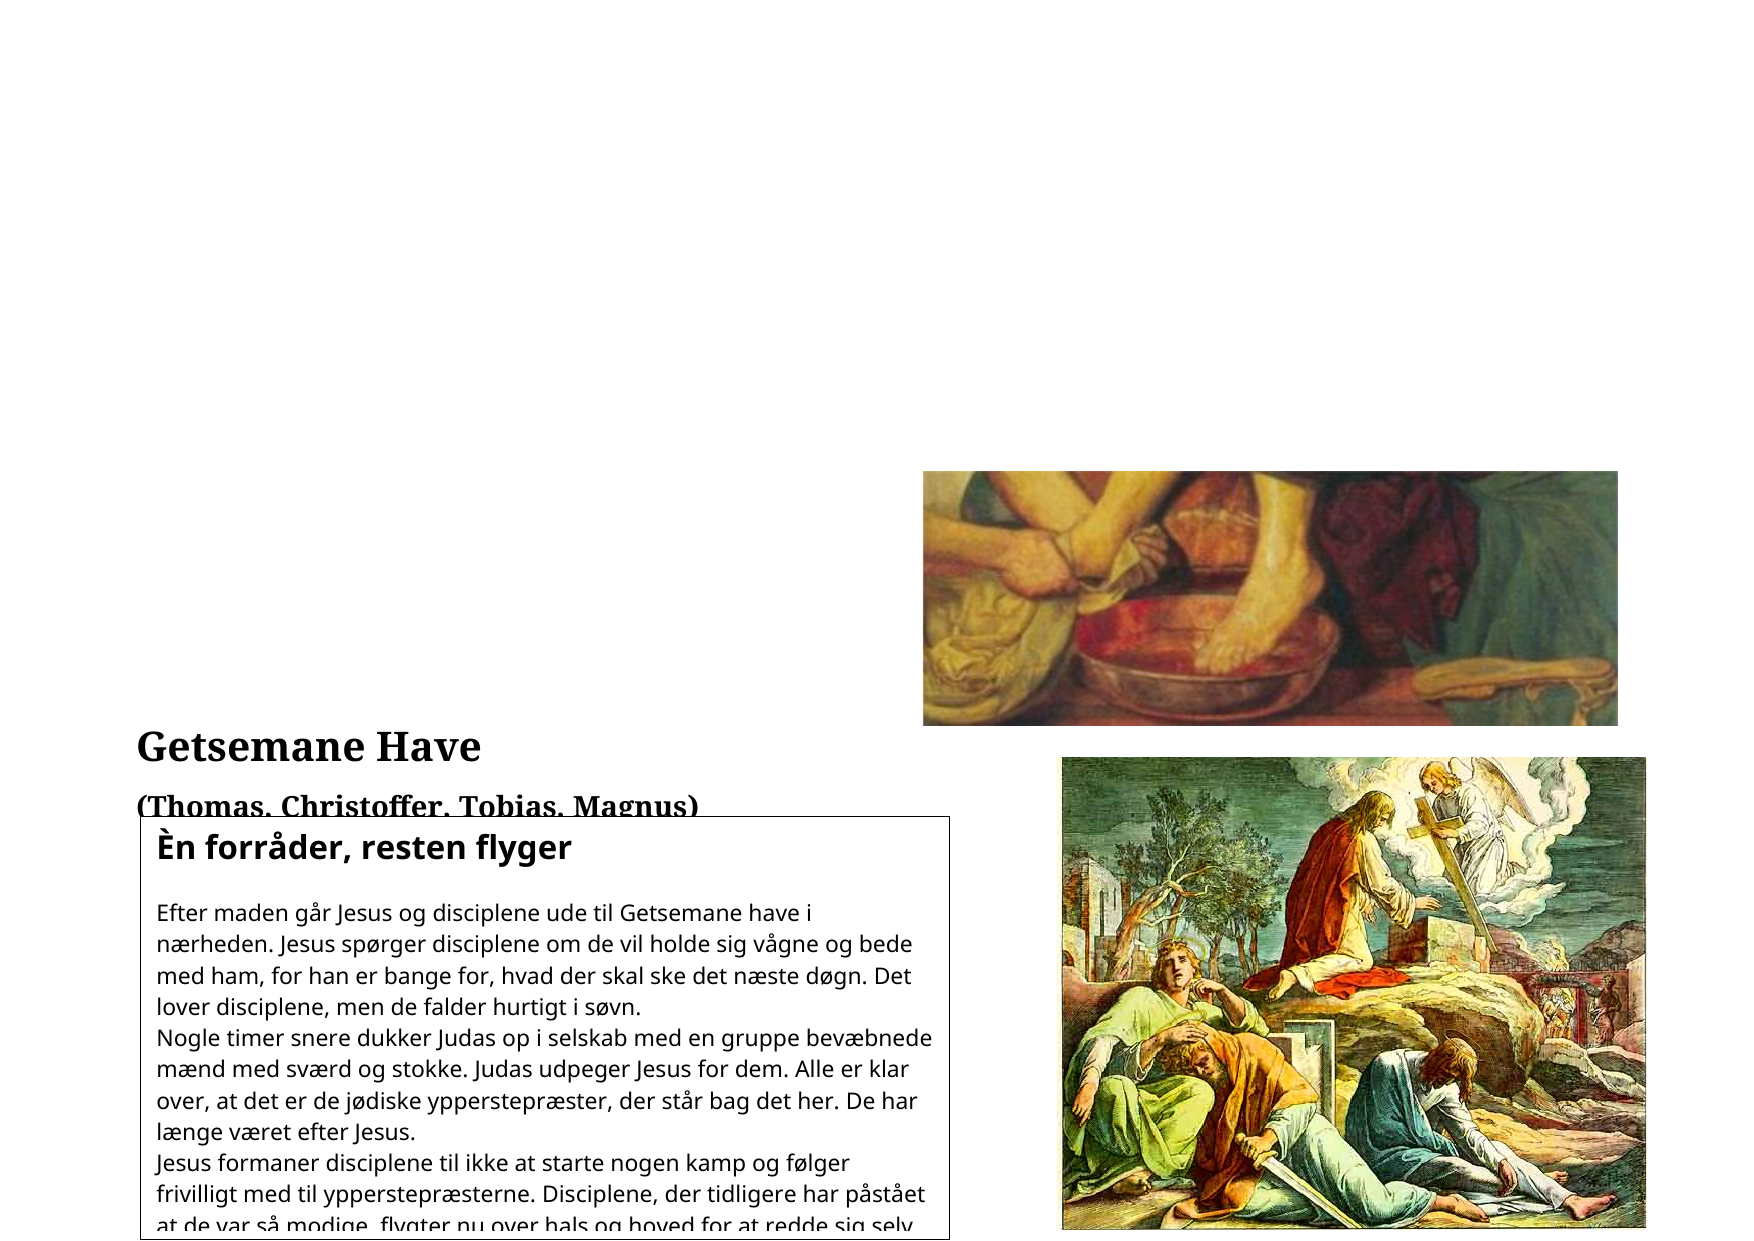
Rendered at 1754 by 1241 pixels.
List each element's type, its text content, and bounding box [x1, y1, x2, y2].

picture [922, 471, 1618, 726]
text (Thomas, Christoffer, Tobias, Magnus) [136, 786, 1024, 826]
text Jesus formaner disciplene til ikke at starte nogen kamp og følger frivilligt med til ypperstepræsterne. Disciplene, der tidligere har påstået at de var så modige, flygter nu over hals og hoved for at redde sig selv. [156, 1147, 933, 1231]
text Efter maden går Jesus og disciplene ude til Getsemane have i nærheden. Jesus spørger disciplene om de vil holde sig vågne og bede med ham, for han er bange for, hvad der skal ske det næste døgn. Det lover disciplene, men de falder hurtigt i søvn. [156, 897, 933, 1022]
text Èn forråder, resten flyger [156, 824, 933, 869]
text Nogle timer snere dukker Judas op i selskab med en gruppe bevæbnede mænd med sværd og stokke. Judas udpeger Jesus for dem. Alle er klar over, at det er de jødiske ypperstepræster, der står bag det her. De har længe været efter Jesus. [156, 1022, 933, 1147]
picture [1056, 757, 1647, 1230]
subtitle Getsemane Have [136, 718, 1024, 774]
